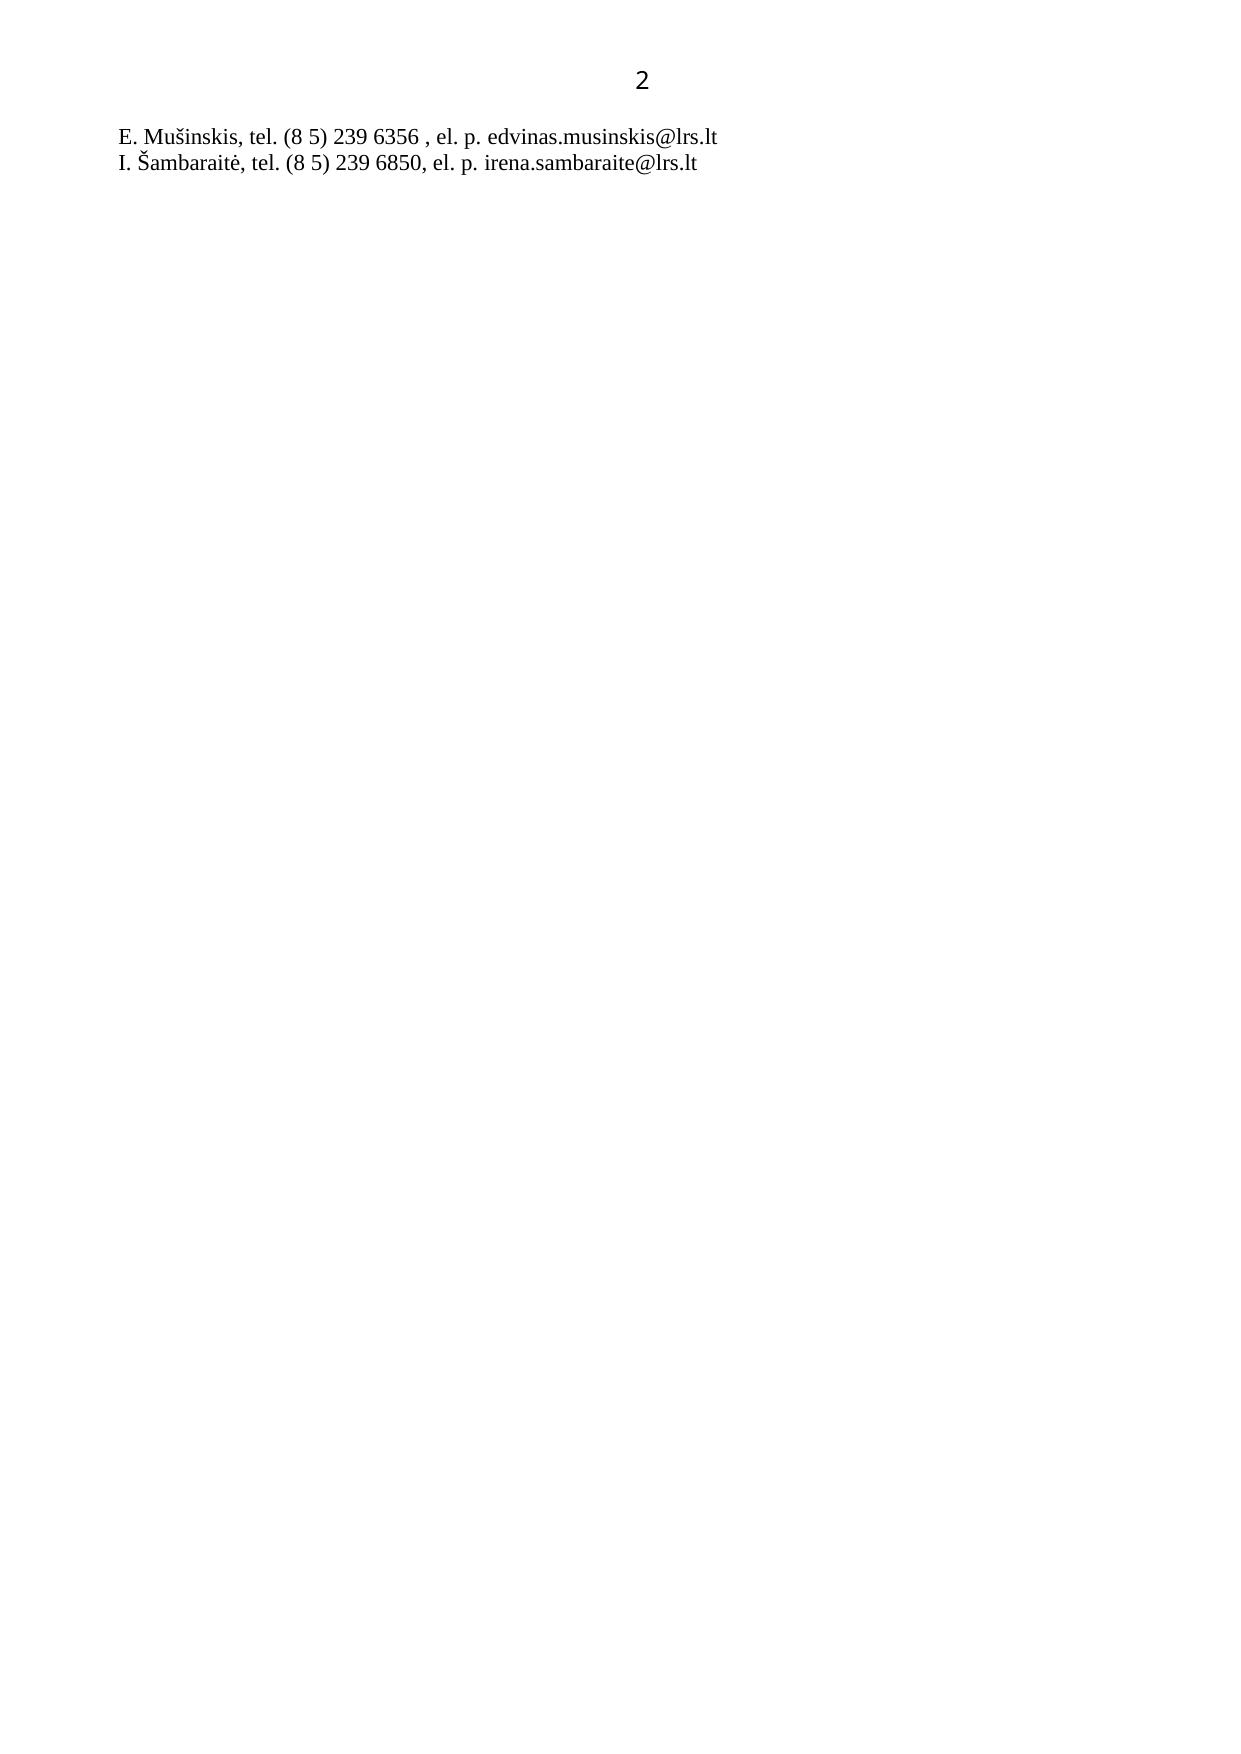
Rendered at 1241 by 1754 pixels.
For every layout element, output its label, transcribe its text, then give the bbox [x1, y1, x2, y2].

text E. Mušinskis, tel. (8 5) 239 6356 , el. p. edvinas.musinskis@lrs.lt [118, 123, 1167, 149]
text I. Šambaraitė, tel. (8 5) 239 6850, el. p. irena.sambaraite@lrs.lt [118, 149, 1167, 176]
